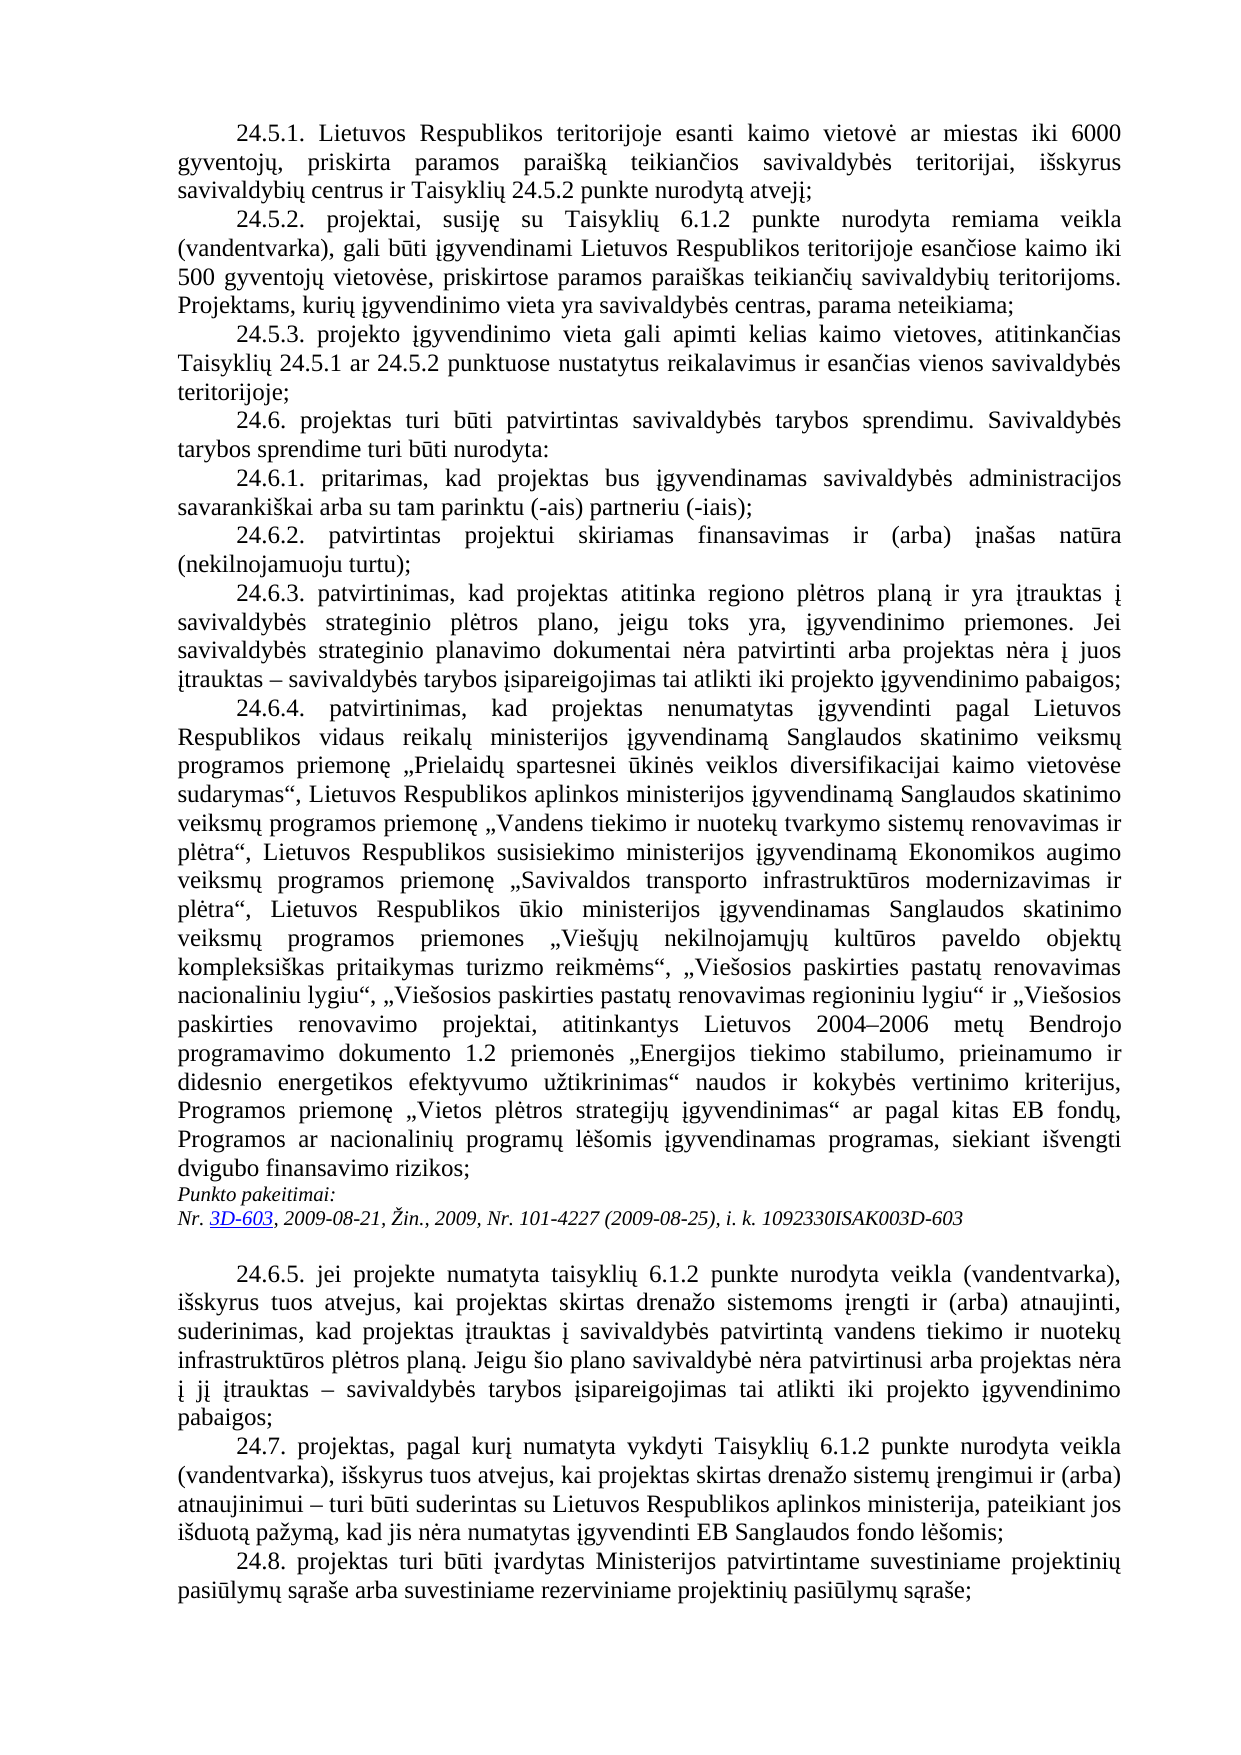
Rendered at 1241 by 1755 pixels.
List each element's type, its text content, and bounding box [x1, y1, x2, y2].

text Nr. 3D-603, 2009-08-21, Žin., 2009, Nr. 101-4227 (2009-08-25), i. k. 1092330ISAK003D-603 [177, 1206, 1122, 1230]
text 24.6.2. patvirtintas projektui skiriamas finansavimas ir (arba) įnašas natūra (nekilnojamuoju turtu); [177, 521, 1122, 578]
text 24.5.3. projekto įgyvendinimo vieta gali apimti kelias kaimo vietoves, atitinkančias Taisyklių 24.5.1 ar 24.5.2 punktuose nustatytus reikalavimus ir esančias vienos savivaldybės teritorijoje; [177, 319, 1122, 406]
text 24.7. projektas, pagal kurį numatyta vykdyti Taisyklių 6.1.2 punkte nurodyta veikla (vandentvarka), išskyrus tuos atvejus, kai projektas skirtas drenažo sistemų įrengimui ir (arba) atnaujinimui – turi būti suderintas su Lietuvos Respublikos aplinkos ministerija, pateikiant jos išduotą pažymą, kad jis nėra numatytas įgyvendinti EB Sanglaudos fondo lėšomis; [177, 1431, 1122, 1546]
text 24.6.1. pritarimas, kad projektas bus įgyvendinamas savivaldybės administracijos savarankiškai arba su tam parinktu (-ais) partneriu (-iais); [177, 463, 1122, 521]
text 24.6.5. jei projekte numatyta taisyklių 6.1.2 punkte nurodyta veikla (vandentvarka), išskyrus tuos atvejus, kai projektas skirtas drenažo sistemoms įrengti ir (arba) atnaujinti, suderinimas, kad projektas įtrauktas į savivaldybės patvirtintą vandens tiekimo ir nuotekų infrastruktūros plėtros planą. Jeigu šio plano savivaldybė nėra patvirtinusi arba projektas nėra į jį įtrauktas – savivaldybės tarybos įsipareigojimas tai atlikti iki projekto įgyvendinimo pabaigos; [177, 1259, 1122, 1431]
text 24.6.4. patvirtinimas, kad projektas nenumatytas įgyvendinti pagal Lietuvos Respublikos vidaus reikalų ministerijos įgyvendinamą Sanglaudos skatinimo veiksmų programos priemonę „Prielaidų spartesnei ūkinės veiklos diversifikacijai kaimo vietovėse sudarymas“, Lietuvos Respublikos aplinkos ministerijos įgyvendinamą Sanglaudos skatinimo veiksmų programos priemonę „Vandens tiekimo ir nuotekų tvarkymo sistemų renovavimas ir plėtra“, Lietuvos Respublikos susisiekimo ministerijos įgyvendinamą Ekonomikos augimo veiksmų programos priemonę „Savivaldos transporto infrastruktūros modernizavimas ir plėtra“, Lietuvos Respublikos ūkio ministerijos įgyvendinamas Sanglaudos skatinimo veiksmų programos priemones „Viešųjų nekilnojamųjų kultūros paveldo objektų kompleksiškas pritaikymas turizmo reikmėms“, „Viešosios paskirties pastatų renovavimas nacionaliniu lygiu“, „Viešosios paskirties pastatų renovavimas regioniniu lygiu“ ir „Viešosios paskirties renovavimo projektai, atitinkantys Lietuvos 2004–2006 metų Bendrojo programavimo dokumento 1.2 priemonės „Energijos tiekimo stabilumo, prieinamumo ir didesnio energetikos efektyvumo užtikrinimas“ naudos ir kokybės vertinimo kriterijus, Programos priemonę „Vietos plėtros strategijų įgyvendinimas“ ar pagal kitas EB fondų, Programos ar nacionalinių programų lėšomis įgyvendinamas programas, siekiant išvengti dvigubo finansavimo rizikos; [177, 693, 1122, 1182]
text 24.5.1. Lietuvos Respublikos teritorijoje esanti kaimo vietovė ar miestas iki 6000 gyventojų, priskirta paramos paraišką teikiančios savivaldybės teritorijai, išskyrus savivaldybių centrus ir Taisyklių 24.5.2 punkte nurodytą atvejį; [177, 118, 1122, 204]
text 24.5.2. projektai, susiję su Taisyklių 6.1.2 punkte nurodyta remiama veikla (vandentvarka), gali būti įgyvendinami Lietuvos Respublikos teritorijoje esančiose kaimo iki 500 gyventojų vietovėse, priskirtose paramos paraiškas teikiančių savivaldybių teritorijoms. Projektams, kurių įgyvendinimo vieta yra savivaldybės centras, parama neteikiama; [177, 204, 1122, 319]
text 24.6. projektas turi būti patvirtintas savivaldybės tarybos sprendimu. Savivaldybės tarybos sprendime turi būti nurodyta: [177, 406, 1122, 463]
text 24.8. projektas turi būti įvardytas Ministerijos patvirtintame suvestiniame projektinių pasiūlymų sąraše arba suvestiniame rezerviniame projektinių pasiūlymų sąraše; [177, 1546, 1122, 1604]
text 24.6.3. patvirtinimas, kad projektas atitinka regiono plėtros planą ir yra įtrauktas į savivaldybės strateginio plėtros plano, jeigu toks yra, įgyvendinimo priemones. Jei savivaldybės strateginio planavimo dokumentai nėra patvirtinti arba projektas nėra į juos įtrauktas – savivaldybės tarybos įsipareigojimas tai atlikti iki projekto įgyvendinimo pabaigos; [177, 578, 1122, 693]
text Punkto pakeitimai: [177, 1182, 1122, 1206]
